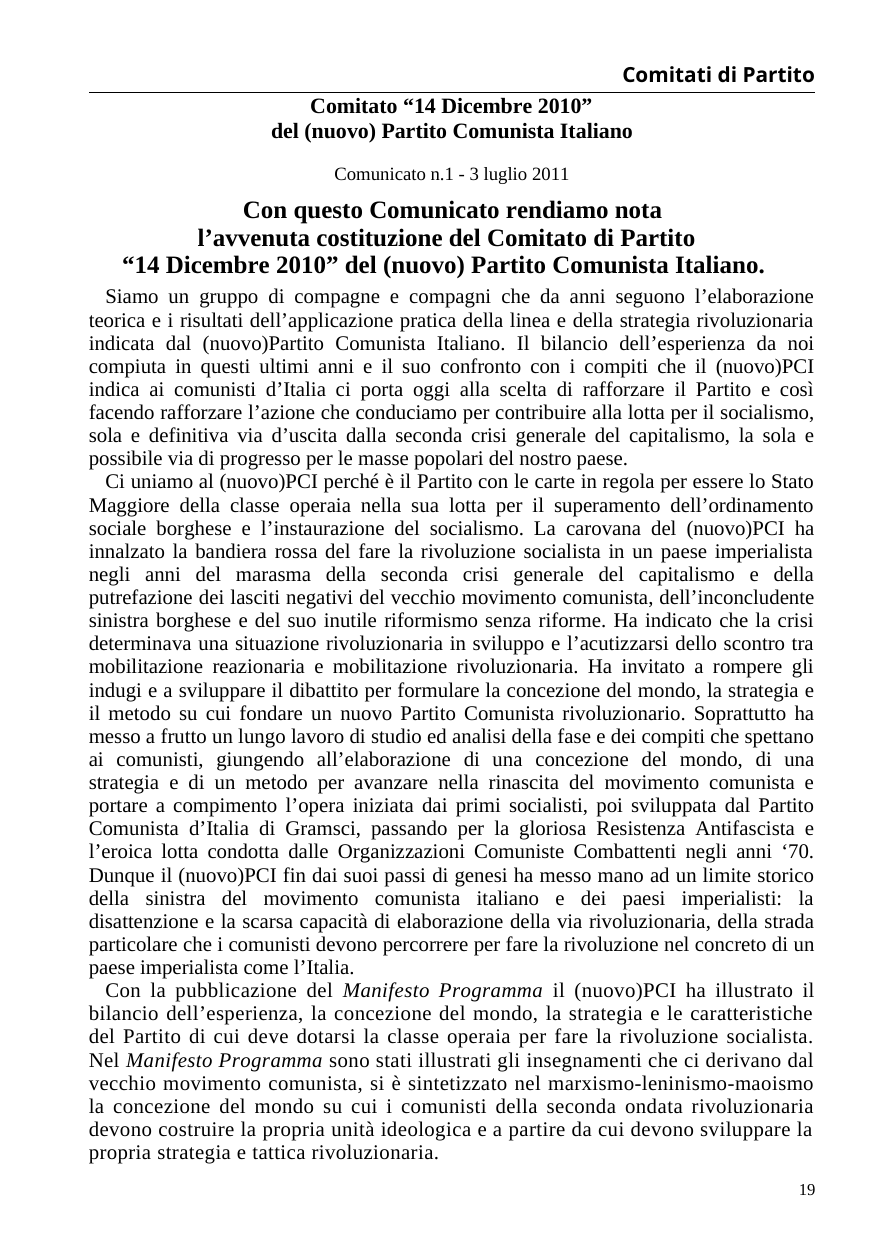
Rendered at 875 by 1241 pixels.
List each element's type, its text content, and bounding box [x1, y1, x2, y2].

text Comitati di Partito [88, 71, 815, 86]
text Comitato “14 Dicembre 2010” [87, 94, 815, 119]
text Ci uniamo al (nuovo)PCI perché è il Partito con le carte in regola per essere lo Stato Maggiore della classe operaia nella sua lotta per il superamento dell’ordinamento sociale borghese e l’instaurazione del socialismo. La carovana del (nuovo)PCI ha innalzato la bandiera rossa del fare la rivoluzione socialista in un paese imperialista negli anni del marasma della seconda crisi generale del capitalismo e della putrefazione dei lasciti negativi del vecchio movimento comunista, dell’inconcludente sinistra borghese e del suo inutile riformismo senza riforme. Ha indicato che la crisi determinava una situazione rivoluzionaria in sviluppo e l’acutizzarsi dello scontro tra mobilitazione reazionaria e mobilitazione rivoluzionaria. Ha invitato a rompere gli indugi e a sviluppare il dibattito per formulare la concezione del mondo, la strategia e il metodo su cui fondare un nuovo Partito Comunista rivoluzionario. Soprattutto ha messo a frutto un lungo lavoro di studio ed analisi della fase e dei compiti che spettano ai comunisti, giungendo all’elaborazione di una concezione del mondo, di una strategia e di un metodo per avanzare nella rinascita del movimento comunista e portare a compimento l’opera iniziata dai primi socialisti, poi sviluppata dal Partito Comunista d’Italia di Gramsci, passando per la gloriosa Resistenza Antifascista e l’eroica lotta condotta dalle Organizzazioni Comuniste Combattenti negli anni ‘70. Dunque il (nuovo)PCI fin dai suoi passi di genesi ha messo mano ad un limite storico della sinistra del movimento comunista italiano e dei paesi imperialisti: la disattenzione e la scarsa capacità di elaborazione della via rivoluzionaria, della strada particolare che i comunisti devono percorrere per fare la rivoluzione nel concreto di un paese imperialista come l’Italia. [88, 470, 815, 979]
text Con la pubblicazione del Manifesto Programma il (nuovo)PCI ha illustrato il bilancio dell’esperienza, la concezione del mondo, la strategia e le caratteristiche del Partito di cui deve dotarsi la classe operaia per fare la rivoluzione socialista. Nel Manifesto Programma sono stati illustrati gli insegnamenti che ci derivano dal vecchio movimento comunista, si è sintetizzato nel marxismo-leninismo-maoismo la concezione del mondo su cui i comunisti della seconda ondata rivoluzionaria devono costruire la propria unità ideologica e a partire da cui devono sviluppare la propria strategia e tattica rivoluzionaria. [88, 979, 815, 1164]
text Con questo Comunicato rendiamo nota l’avvenuta costituzione del Comitato di Partito “14 Dicembre 2010” del (nuovo) Partito Comunista Italiano. [90, 196, 803, 279]
text Siamo un gruppo di compagne e compagni che da anni seguono l’elaborazione teorica e i risultati dell’applicazione pratica della linea e della strategia rivoluzionaria indicata dal (nuovo)Partito Comunista Italiano. Il bilancio dell’esperienza da noi compiuta in questi ultimi anni e il suo confronto con i compiti che il (nuovo)PCI indica ai comunisti d’Italia ci porta oggi alla scelta di rafforzare il Partito e così facendo rafforzare l’azione che conduciamo per contribuire alla lotta per il socialismo, sola e definitiva via d’uscita dalla seconda crisi generale del capitalismo, la sola e possibile via di progresso per le masse popolari del nostro paese. [88, 285, 815, 470]
text del (nuovo) Partito Comunista Italiano [88, 119, 815, 143]
text Comunicato n.1 - 3 luglio 2011 [88, 164, 815, 184]
